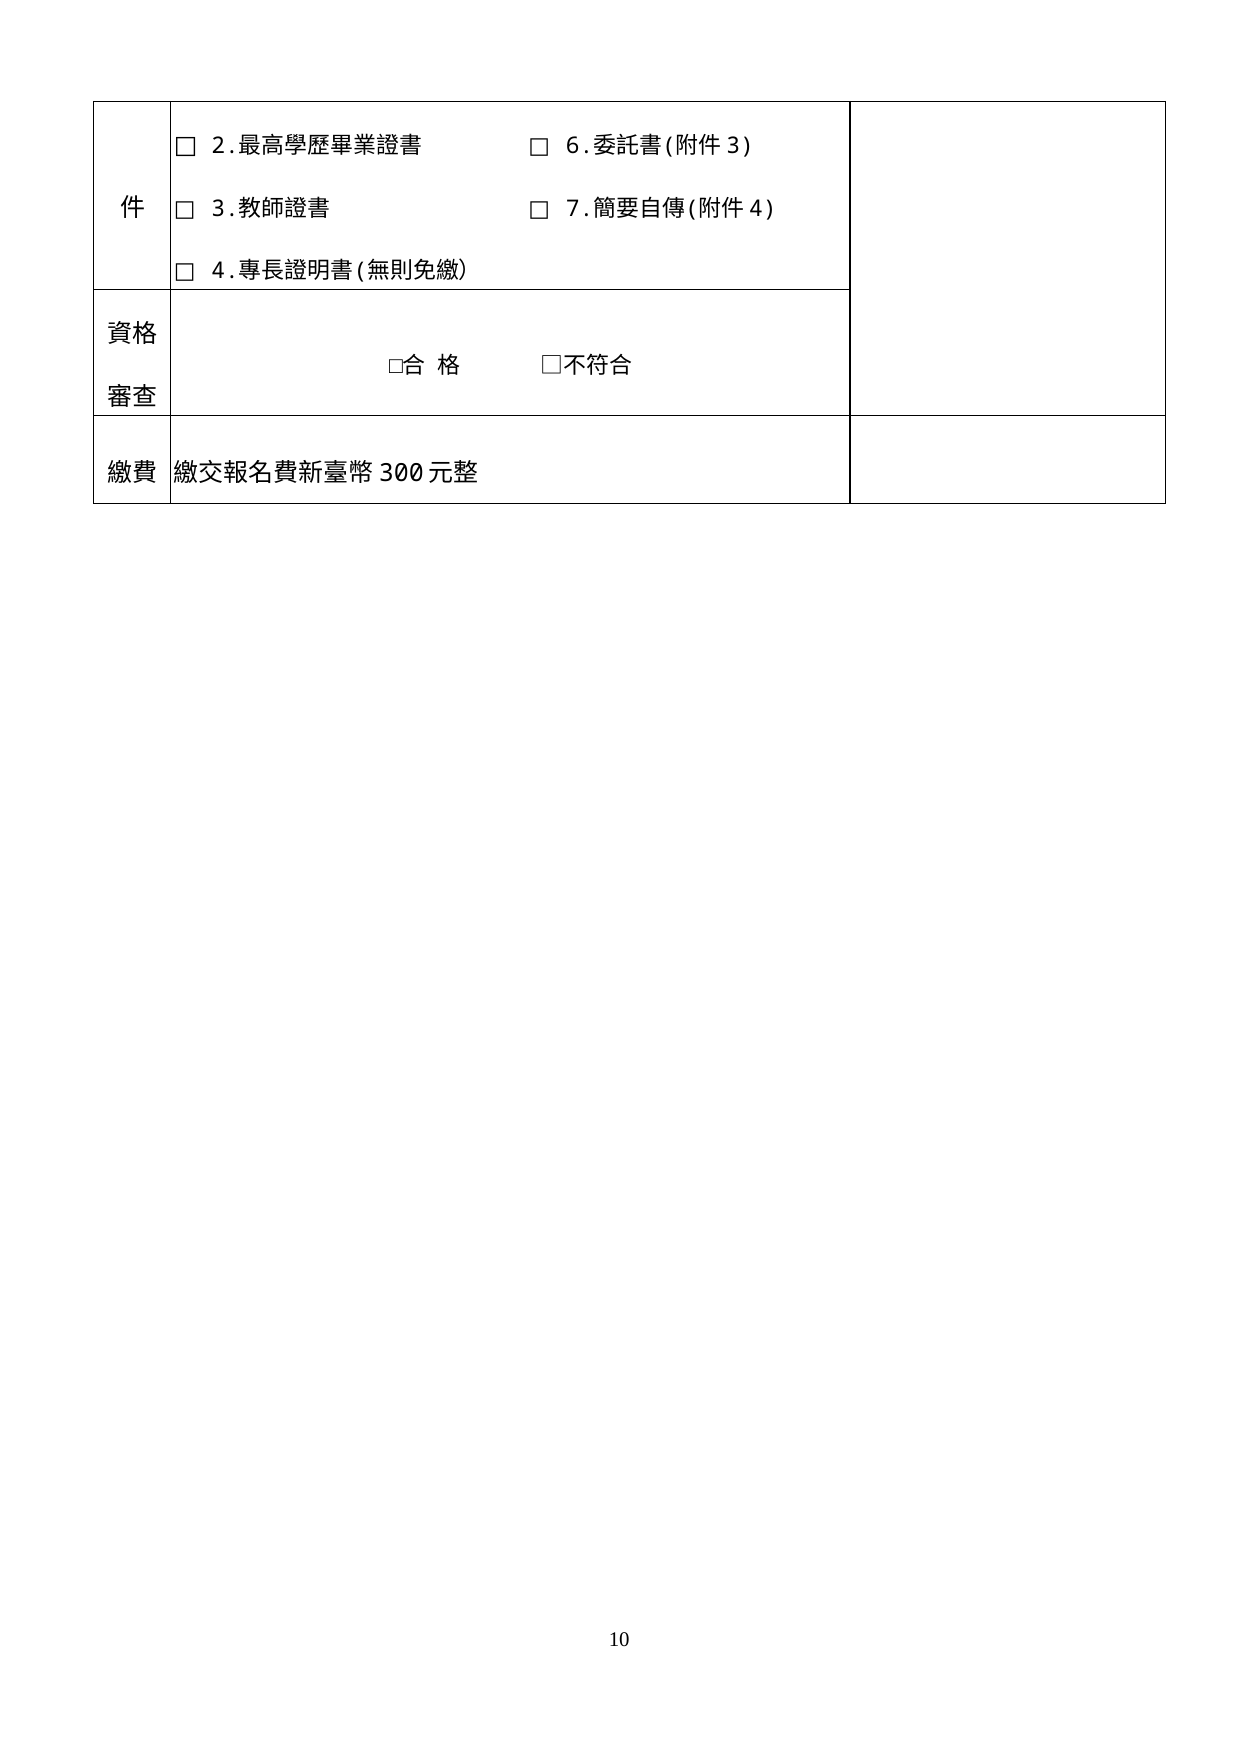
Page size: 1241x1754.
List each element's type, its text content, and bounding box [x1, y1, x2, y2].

table_cell □合 格 □不符合 [171, 290, 849, 415]
table_header 5.切結書(附件2) 6.委託書(附件3) 7.簡要自傳(附件4) [525, 102, 849, 289]
table_header 件 [94, 102, 170, 289]
table_cell 繳交報名費新臺幣300元整 [171, 416, 849, 503]
table_cell 繳費 [94, 416, 170, 503]
table_cell [851, 416, 1165, 503]
table_cell [851, 102, 1165, 415]
table_header 1.身分證 2.最高學歷畢業證書 3.教師證書 4.專長證明書(無則免繳） [171, 102, 525, 289]
table_cell 資格審查 [94, 290, 170, 415]
